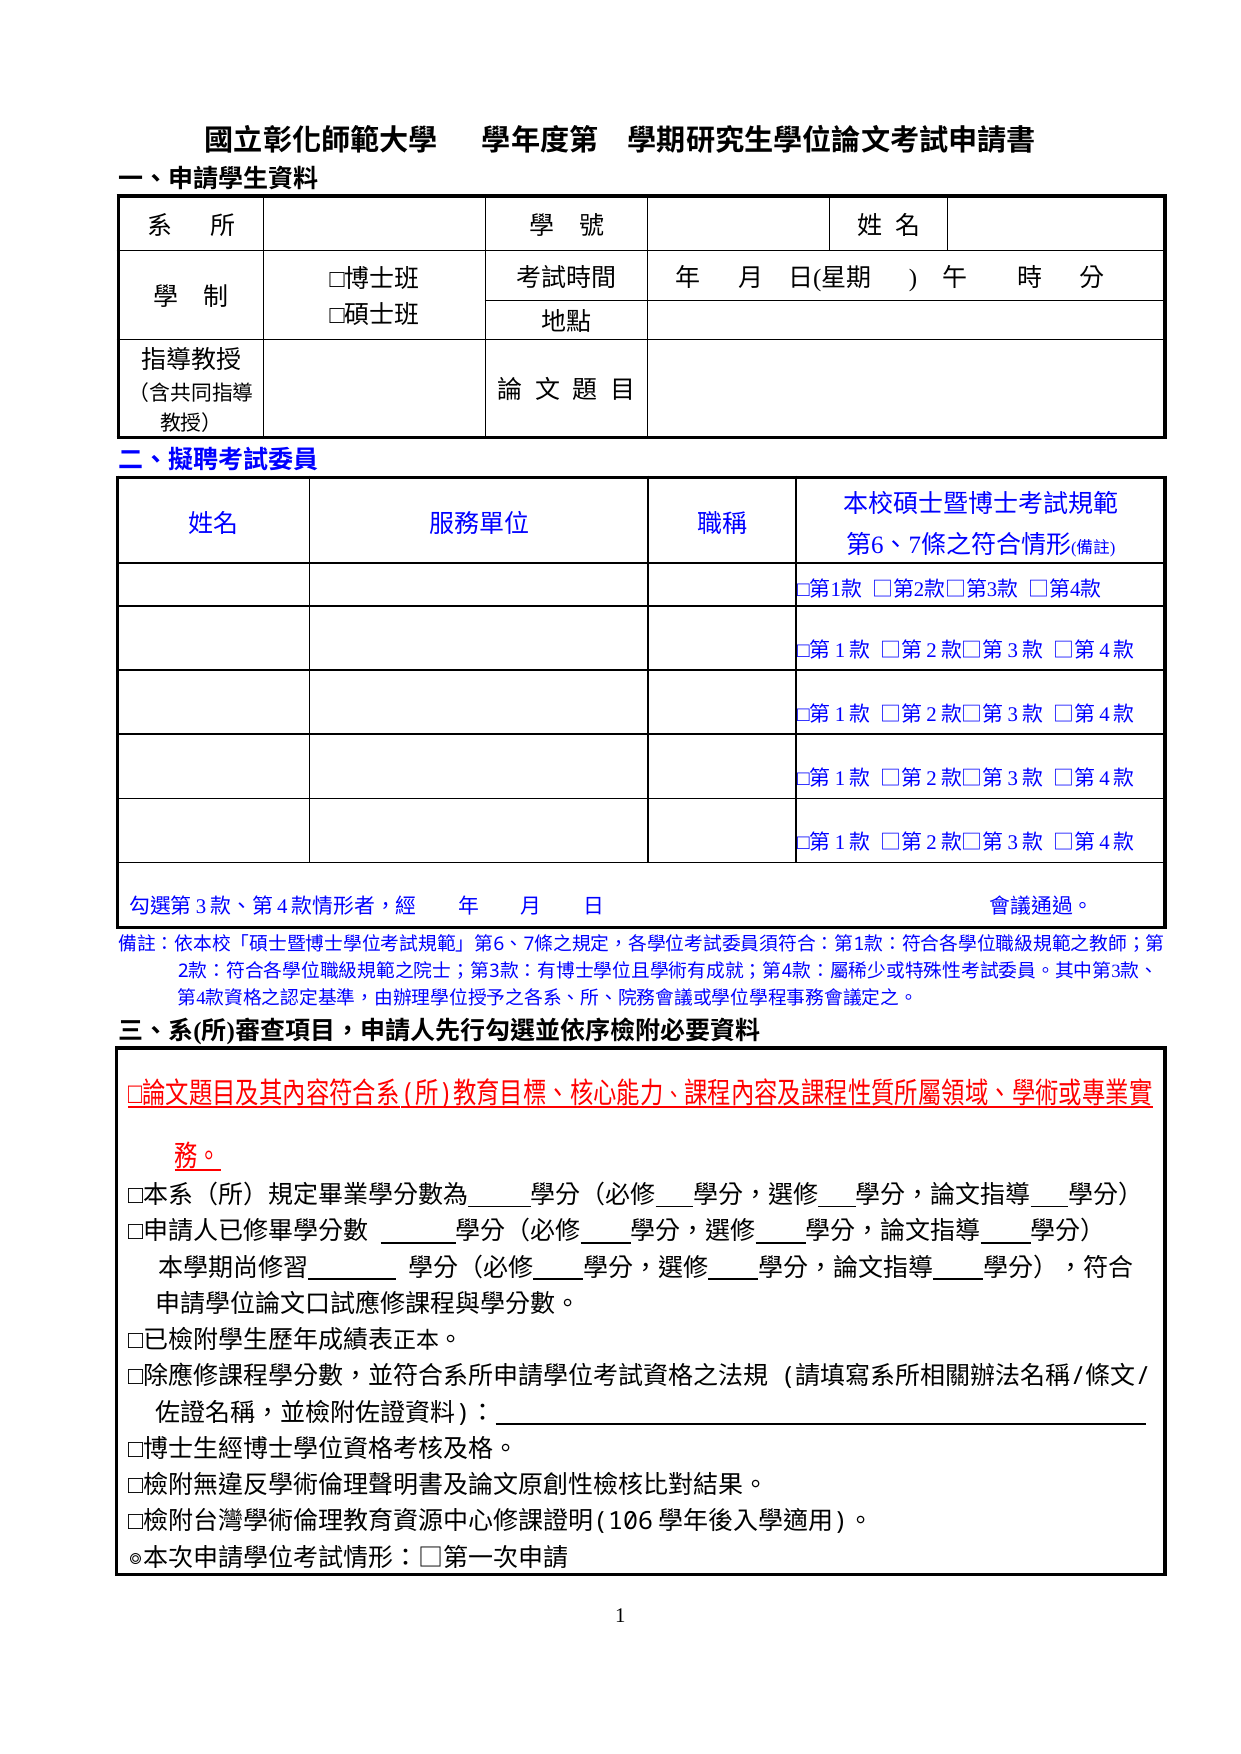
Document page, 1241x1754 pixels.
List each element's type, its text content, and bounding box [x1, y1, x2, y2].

table_cell □博士班 □碩士班 [264, 251, 485, 338]
table_cell [310, 799, 647, 861]
table_cell [119, 671, 309, 733]
table_cell [119, 735, 309, 797]
table_header 姓 名 [830, 198, 947, 250]
table_cell 論 文 題 目 [486, 340, 647, 436]
text 三、系(所)審查項目，申請人先行勾選並依序檢附必要資料 [118, 1010, 1122, 1046]
table_cell □第1款 □第2款□第3款 □第4款 [797, 735, 1163, 797]
table_header 姓名 [119, 479, 309, 562]
table_header 職稱 [649, 479, 795, 562]
table_cell □第1款 □第2款□第3款 □第4款 [797, 564, 1163, 605]
table_cell 勾選第3款、第4款情形者，經 年 月 日 會議通過。 [119, 863, 1163, 926]
table_cell [649, 564, 795, 605]
table_cell [310, 607, 647, 669]
table_cell [649, 735, 795, 797]
table_cell [119, 564, 309, 605]
table_cell 年 月 日(星期 ) 午 時 分 [648, 251, 1163, 300]
table_header □論文題目及其內容符合系(所)教育目標、核心能力、課程內容及課程性質所屬領域、學術或專業實務。 □本系（所）規定畢業學分數為 學分（必修 學分，選修 學分，論文指導 學分） □申請人已修畢學分數 學分（必修 學分，選修 學分，論文指導 學分） 本學期尚修習 學分（必修 學分，選修 學分，論文指導 學分），符合申請學位論文口試應修課程與學分數。 □已檢附學生歷年成績表正本。 □除應修課程學分數，並符合系所申請學位考試資格之法規 (請填寫系所相關辦法名稱/條文/佐證名稱，並檢附佐證資料)： □博士生經博士學位資格考核及格。 □檢附無違反學術倫理聲明書及論文原創性檢核比對結果。 □檢附台灣學術倫理教育資源中心修課證明(106學年後入學適用)。 ◎本次申請學位考試情形：□第一次申請 [118, 1050, 1163, 1573]
table_header 系 所 [120, 198, 263, 250]
text 一、申請學生資料 [118, 158, 1122, 194]
text 二、擬聘考試委員 [118, 439, 1122, 476]
table_cell [648, 301, 1163, 338]
table_cell [310, 564, 647, 605]
table_cell [649, 671, 795, 733]
table_cell [649, 607, 795, 669]
table_header [648, 198, 829, 250]
table_cell 考試時間 [486, 251, 647, 300]
table_cell 學 制 [120, 251, 263, 338]
table_cell [648, 340, 1163, 436]
table_cell □第1款 □第2款□第3款 □第4款 [797, 799, 1163, 861]
table_cell [264, 340, 485, 436]
table_cell [119, 799, 309, 861]
table_cell [310, 671, 647, 733]
table_cell [649, 799, 795, 861]
text 國立彰化師範大學 學年度第 學期研究生學位論文考試申請書 [118, 96, 1122, 158]
text 備註：依本校「碩士暨博士學位考試規範」第6、7條之規定，各學位考試委員須符合：第1款：符合各學位職級規範之教師；第2款：符合各學位職級規範之院士；第3款：有博士學位且學術有成就；第4款：屬稀少或特殊性考試委員。其中第3款、第4款資格之認定基準，由辦理學位授予之各系、所、院務會議或學位學程事務會議定之。 [118, 929, 1166, 1010]
table_cell [119, 607, 309, 669]
table_cell [310, 735, 647, 797]
table_cell 地點 [486, 301, 647, 338]
table_header [264, 198, 485, 250]
table_cell 指導教授 （含共同指導教授） [120, 340, 263, 436]
table_cell □第1款 □第2款□第3款 □第4款 [797, 671, 1163, 733]
table_header 學 號 [486, 198, 647, 250]
table_header [948, 198, 1163, 250]
table_cell □第1款 □第2款□第3款 □第4款 [797, 607, 1163, 669]
table_header 本校碩士暨博士考試規範 第6、7條之符合情形(備註) [797, 479, 1163, 562]
table_header 服務單位 [310, 479, 647, 562]
